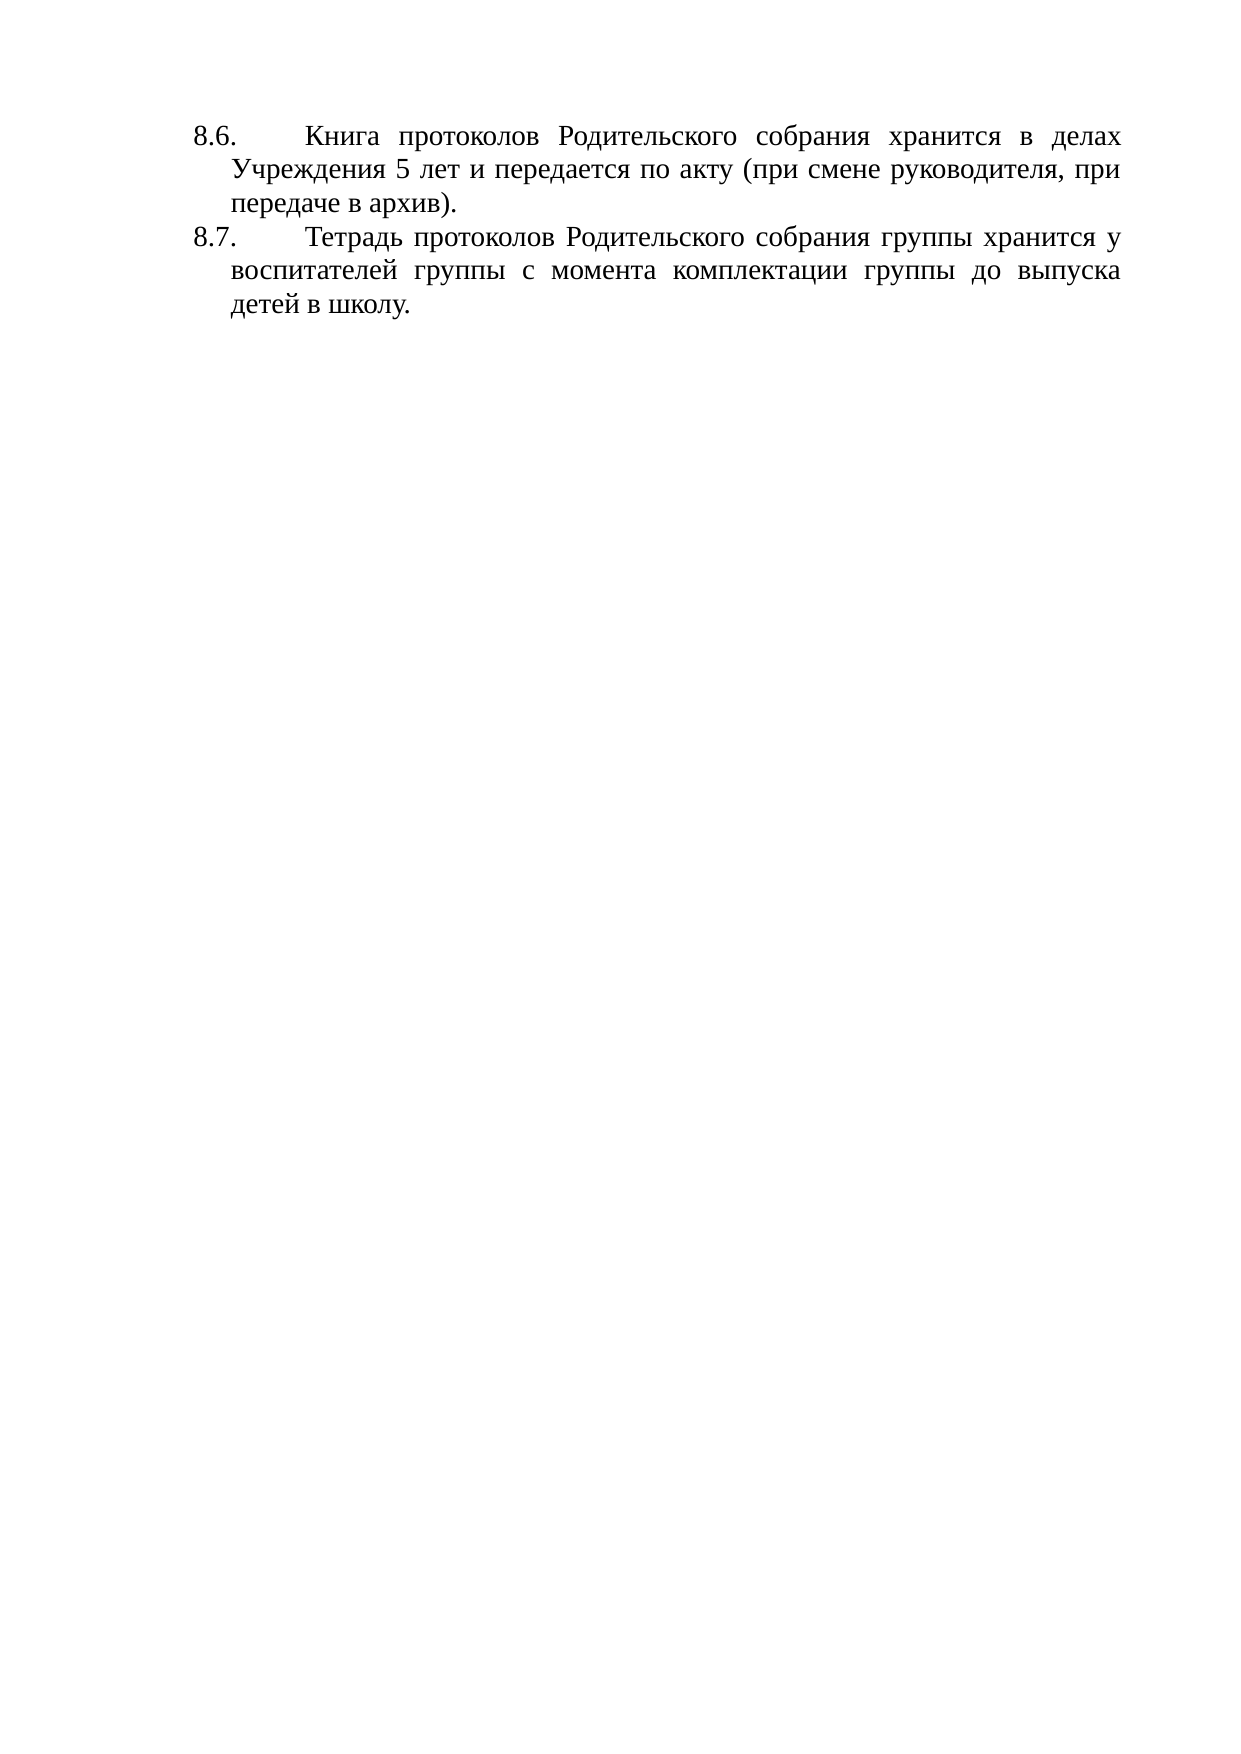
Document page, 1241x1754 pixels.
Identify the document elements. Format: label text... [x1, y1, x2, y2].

list Книга протоколов Родительского собрания хранится в делах Учреждения 5 лет и передается по акту (при смене руководителя, при передаче в архив). [193, 118, 1122, 219]
list Тетрадь протоколов Родительского собрания группы хранится у воспитателей группы с момента комплектации группы до выпуска детей в школу. [193, 219, 1122, 319]
